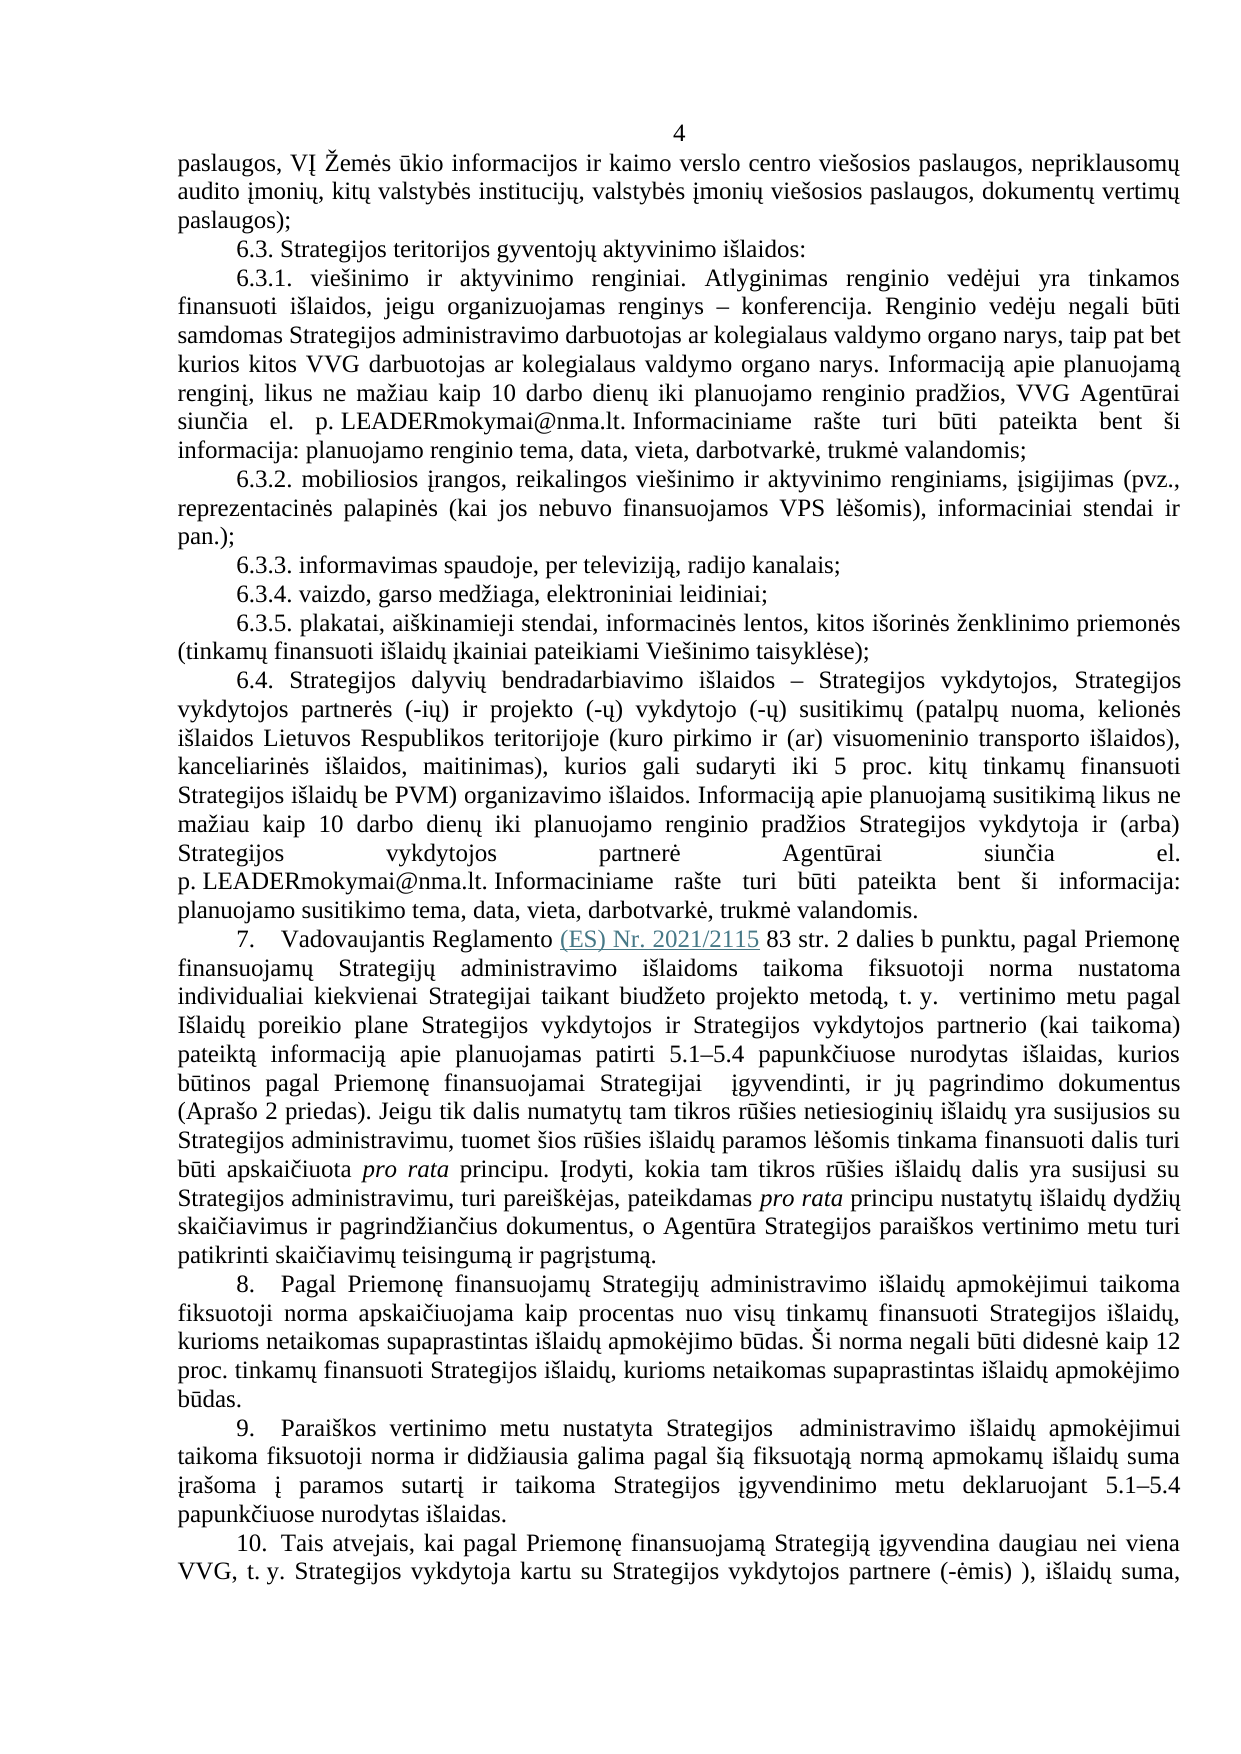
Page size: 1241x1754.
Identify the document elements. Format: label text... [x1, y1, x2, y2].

text 6.3. Strategijos teritorijos gyventojų aktyvinimo išlaidos: [177, 234, 1181, 263]
text 6.3.2. mobiliosios įrangos, reikalingos viešinimo ir aktyvinimo renginiams, įsigijimas (pvz., reprezentacinės palapinės (kai jos nebuvo finansuojamos VPS lėšomis), informaciniai stendai ir pan.); [177, 464, 1181, 550]
text 7. Vadovaujantis Reglamento (ES) Nr. 2021/2115 83 str. 2 dalies b punktu, pagal Priemonę finansuojamų Strategijų administravimo išlaidoms taikoma fiksuotoji norma nustatoma individualiai kiekvienai Strategijai taikant biudžeto projekto metodą, t. y. vertinimo metu pagal Išlaidų poreikio plane Strategijos vykdytojos ir Strategijos vykdytojos partnerio (kai taikoma) pateiktą informaciją apie planuojamas patirti 5.1–5.4 papunkčiuose nurodytas išlaidas, kurios būtinos pagal Priemonę finansuojamai Strategijai įgyvendinti, ir jų pagrindimo dokumentus (Aprašo 2 priedas). Jeigu tik dalis numatytų tam tikros rūšies netiesioginių išlaidų yra susijusios su Strategijos administravimu, tuomet šios rūšies išlaidų paramos lėšomis tinkama finansuoti dalis turi būti apskaičiuota pro rata principu. Įrodyti, kokia tam tikros rūšies išlaidų dalis yra susijusi su Strategijos administravimu, turi pareiškėjas, pateikdamas pro rata principu nustatytų išlaidų dydžių skaičiavimus ir pagrindžiančius dokumentus, o Agentūra Strategijos paraiškos vertinimo metu turi patikrinti skaičiavimų teisingumą ir pagrįstumą. [177, 924, 1181, 1269]
text 6.3.5. plakatai, aiškinamieji stendai, informacinės lentos, kitos išorinės ženklinimo priemonės (tinkamų finansuoti išlaidų įkainiai pateikiami Viešinimo taisyklėse); [177, 608, 1181, 665]
text 8. Pagal Priemonę finansuojamų Strategijų administravimo išlaidų apmokėjimui taikoma fiksuotoji norma apskaičiuojama kaip procentas nuo visų tinkamų finansuoti Strategijos išlaidų, kurioms netaikomas supaprastintas išlaidų apmokėjimo būdas. Ši norma negali būti didesnė kaip 12 proc. tinkamų finansuoti Strategijos išlaidų, kurioms netaikomas supaprastintas išlaidų apmokėjimo būdas. [177, 1269, 1181, 1413]
text 6.3.3. informavimas spaudoje, per televiziją, radijo kanalais; [177, 550, 1181, 579]
text 6.4. Strategijos dalyvių bendradarbiavimo išlaidos – Strategijos vykdytojos, Strategijos vykdytojos partnerės (-ių) ir projekto (-ų) vykdytojo (-ų) susitikimų (patalpų nuoma, kelionės išlaidos Lietuvos Respublikos teritorijoje (kuro pirkimo ir (ar) visuomeninio transporto išlaidos), kanceliarinės išlaidos, maitinimas), kurios gali sudaryti iki 5 proc. kitų tinkamų finansuoti Strategijos išlaidų be PVM) organizavimo išlaidos. Informaciją apie planuojamą susitikimą likus ne mažiau kaip 10 darbo dienų iki planuojamo renginio pradžios Strategijos vykdytoja ir (arba) Strategijos vykdytojos partnerė Agentūrai siunčia el. p. LEADERmokymai@nma.lt. Informaciniame rašte turi būti pateikta bent ši informacija: planuojamo susitikimo tema, data, vieta, darbotvarkė, trukmė valandomis. [177, 665, 1181, 924]
text 9. Paraiškos vertinimo metu nustatyta Strategijos administravimo išlaidų apmokėjimui taikoma fiksuotoji norma ir didžiausia galima pagal šią fiksuotąją normą apmokamų išlaidų suma įrašoma į paramos sutartį ir taikoma Strategijos įgyvendinimo metu deklaruojant 5.1–5.4 papunkčiuose nurodytas išlaidas. [177, 1413, 1181, 1528]
text 10. Tais atvejais, kai pagal Priemonę finansuojamą Strategiją įgyvendina daugiau nei viena VVG, t. y. Strategijos vykdytoja kartu su Strategijos vykdytojos partnere (-ėmis) ), išlaidų suma, [177, 1528, 1181, 1585]
text paslaugos, VĮ Žemės ūkio informacijos ir kaimo verslo centro viešosios paslaugos, nepriklausomų audito įmonių, kitų valstybės institucijų, valstybės įmonių viešosios paslaugos, dokumentų vertimų paslaugos); [177, 148, 1181, 234]
text 6.3.1. viešinimo ir aktyvinimo renginiai. Atlyginimas renginio vedėjui yra tinkamos finansuoti išlaidos, jeigu organizuojamas renginys – konferencija. Renginio vedėju negali būti samdomas Strategijos administravimo darbuotojas ar kolegialaus valdymo organo narys, taip pat bet kurios kitos VVG darbuotojas ar kolegialaus valdymo organo narys. Informaciją apie planuojamą renginį, likus ne mažiau kaip 10 darbo dienų iki planuojamo renginio pradžios, VVG Agentūrai siunčia el. p. LEADERmokymai@nma.lt. Informaciniame rašte turi būti pateikta bent ši informacija: planuojamo renginio tema, data, vieta, darbotvarkė, trukmė valandomis; [177, 263, 1181, 464]
text 6.3.4. vaizdo, garso medžiaga, elektroniniai leidiniai; [177, 579, 1181, 608]
